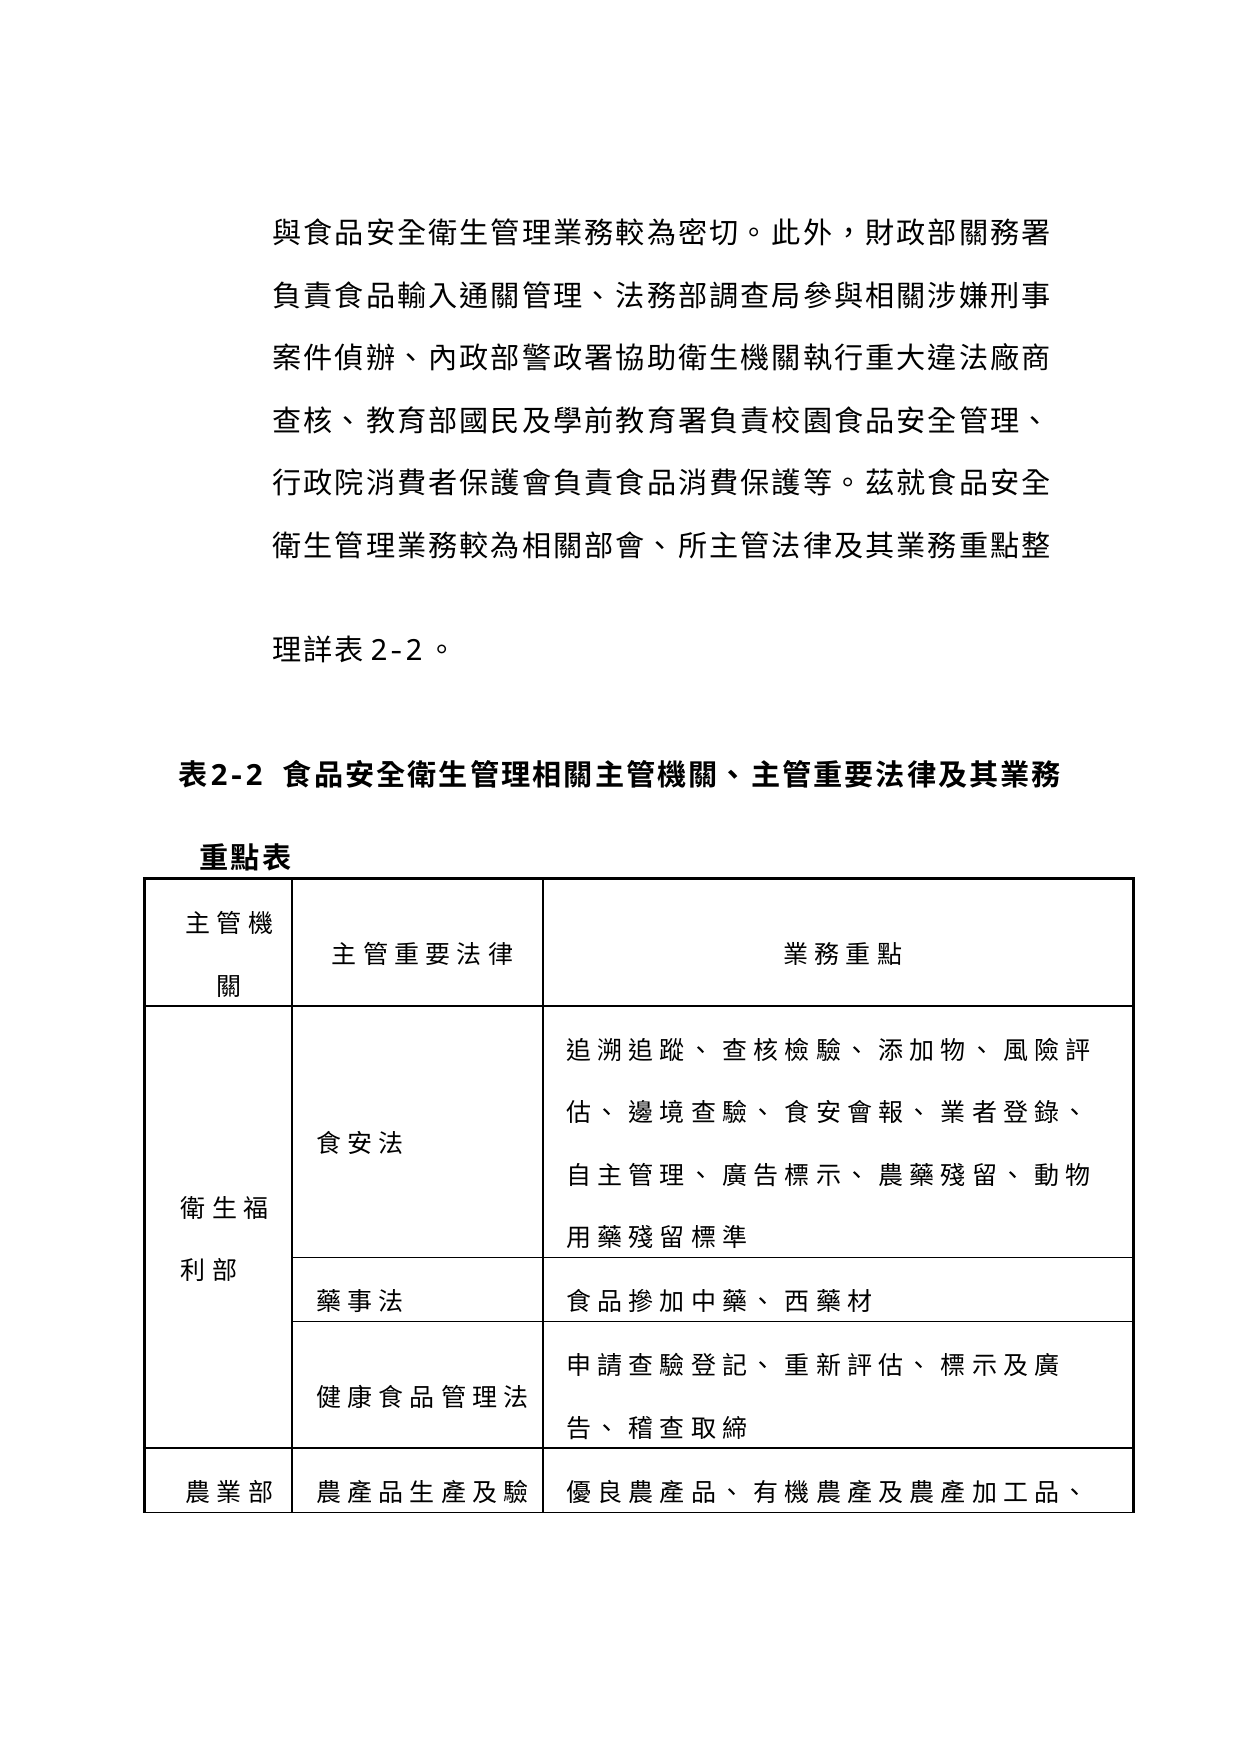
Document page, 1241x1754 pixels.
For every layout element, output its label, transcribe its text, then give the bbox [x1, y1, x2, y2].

table_cell 衛生福利部 [146, 1007, 291, 1447]
table_cell 申請查驗登記、重新評估、標示及廣告、稽查取締 [544, 1322, 1132, 1447]
table_cell 農產品生產及驗 [293, 1449, 542, 1511]
text 與食品安全衛生管理業務較為密切。此外，財政部關務署負責食品輸入通關管理、法務部調查局參與相關涉嫌刑事案件偵辦、內政部警政署協助衛生機關執行重大違法廠商查核、教育部國民及學前教育署負責校園食品安全管理、行政院消費者保護會負責食品消費保護等。茲就食品安全衛生管理業務較為相關部會、所主管法律及其業務重點整理詳表2-2。 [266, 189, 1063, 689]
table_cell 優良農產品、有機農產及農產加工品、 [544, 1449, 1132, 1511]
table_cell 農業部 [146, 1449, 291, 1511]
text 表2-2 食品安全衛生管理相關主管機關、主管重要法律及其業務重點表 [133, 689, 1063, 877]
table_header 業務重點 [544, 880, 1132, 1005]
table_header 主管重要法律 [293, 880, 542, 1005]
table_cell 食安法 [293, 1007, 542, 1257]
table_header 主管機關 [146, 880, 291, 1005]
table_cell 追溯追蹤、查核檢驗、添加物、風險評估、邊境查驗、食安會報、業者登錄、自主管理、廣告標示、農藥殘留、動物用藥殘留標準 [544, 1007, 1132, 1257]
table_cell 健康食品管理法 [293, 1322, 542, 1447]
table_cell 藥事法 [293, 1258, 542, 1321]
table_cell 食品摻加中藥、西藥材 [544, 1258, 1132, 1321]
